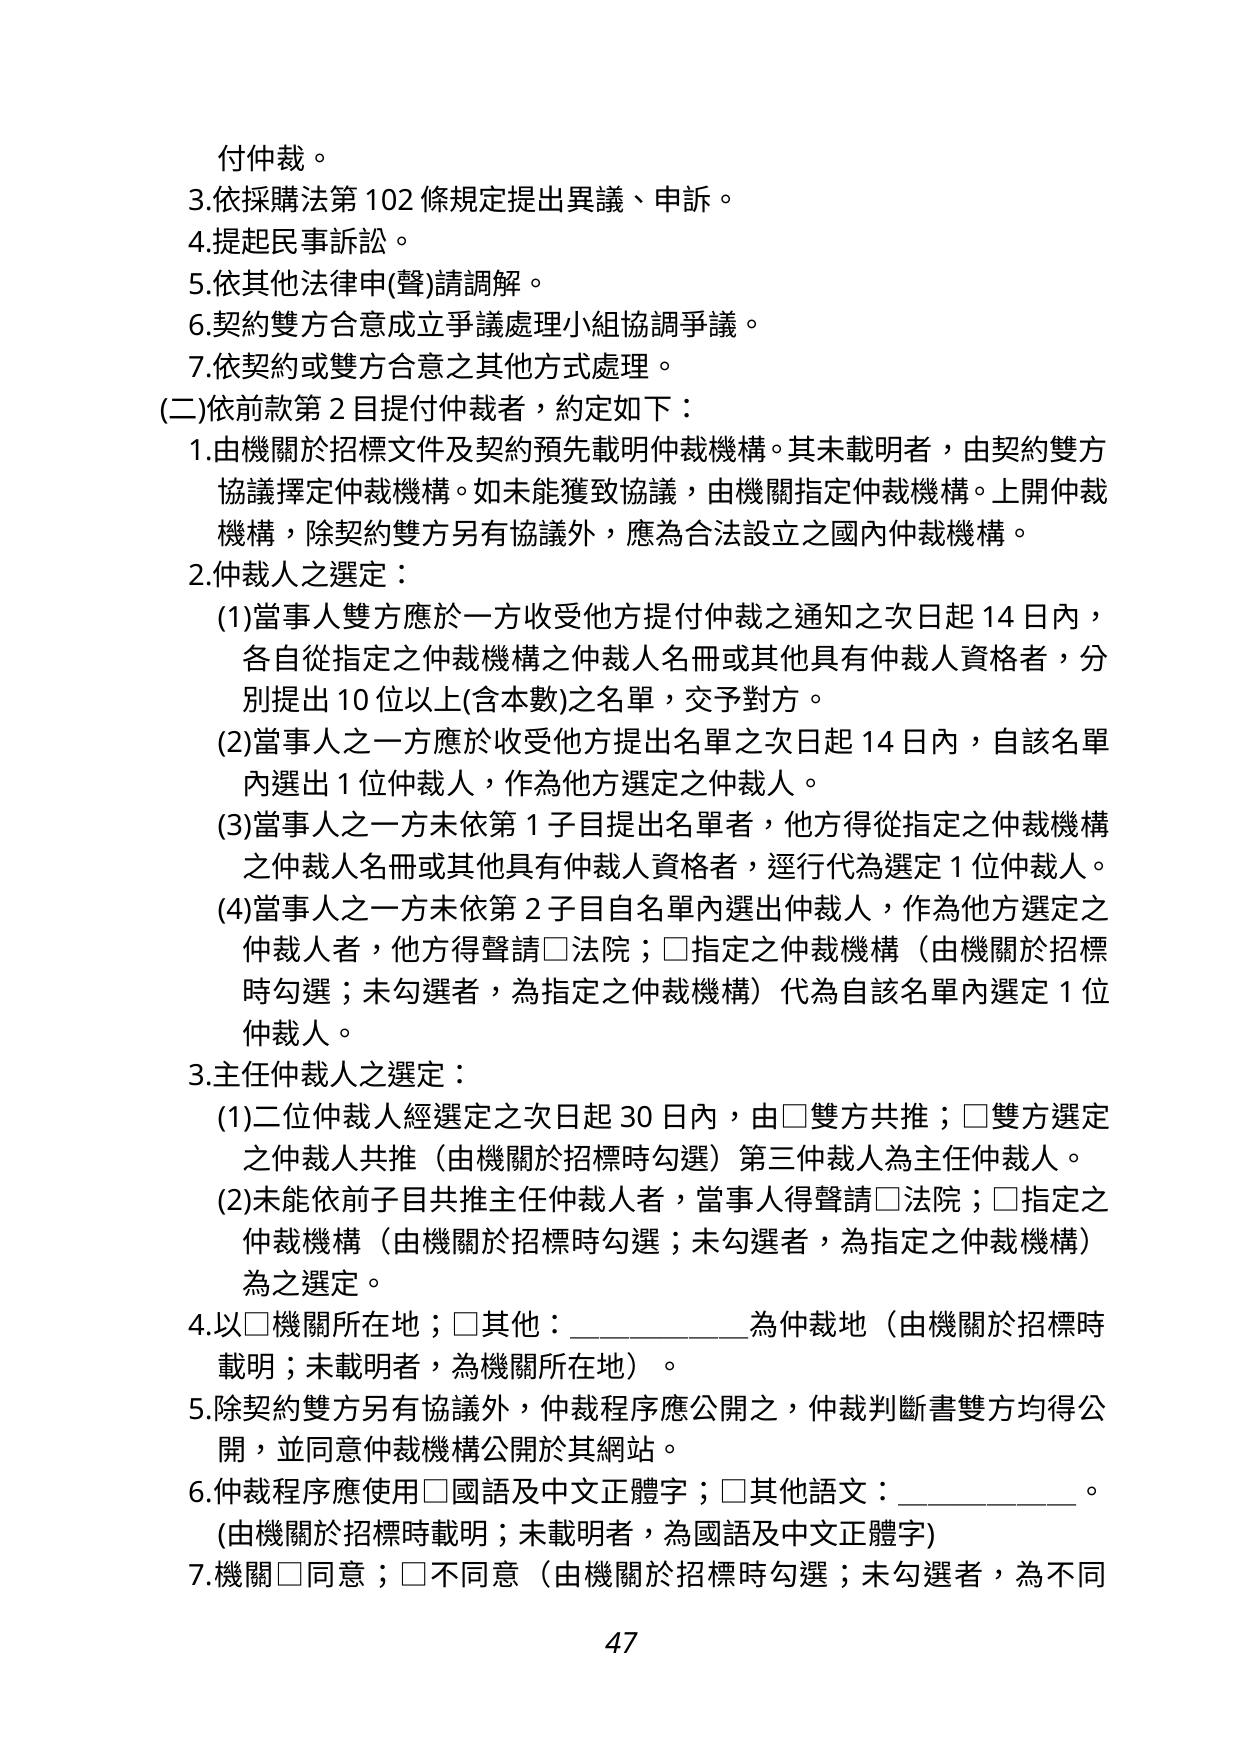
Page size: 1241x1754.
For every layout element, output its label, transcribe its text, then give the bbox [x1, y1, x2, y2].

text (1)二位仲裁人經選定之次日起30日內，由□雙方共推；□雙方選定之仲裁人共推（由機關於招標時勾選）第三仲裁人為主任仲裁人。 [217, 1094, 1110, 1177]
text 6.仲裁程序應使用□國語及中文正體字；□其他語文：＿＿＿＿＿＿。(由機關於招標時載明；未載明者，為國語及中文正體字) [188, 1469, 1108, 1552]
text 5.除契約雙方另有協議外，仲裁程序應公開之，仲裁判斷書雙方均得公開，並同意仲裁機構公開於其網站。 [188, 1386, 1108, 1469]
text 5.依其他法律申(聲)請調解。 [188, 261, 1108, 302]
text (2)當事人之一方應於收受他方提出名單之次日起14日內，自該名單內選出1位仲裁人，作為他方選定之仲裁人。 [217, 719, 1110, 802]
text (二)依前款第2目提付仲裁者，約定如下： [159, 386, 1110, 427]
text (1)當事人雙方應於一方收受他方提付仲裁之通知之次日起14日內，各自從指定之仲裁機構之仲裁人名冊或其他具有仲裁人資格者，分別提出10位以上(含本數)之名單，交予對方。 [217, 594, 1110, 719]
text 4.提起民事訴訟。 [188, 219, 1108, 261]
text 7.機關□同意；□不同意（由機關於招標時勾選；未勾選者，為不同 [188, 1552, 1108, 1594]
text 3.主任仲裁人之選定： [188, 1052, 1108, 1094]
text 6.契約雙方合意成立爭議處理小組協調爭議。 [188, 302, 1108, 344]
text 1.由機關於招標文件及契約預先載明仲裁機構。其未載明者，由契約雙方協議擇定仲裁機構。如未能獲致協議，由機關指定仲裁機構。上開仲裁機構，除契約雙方另有協議外，應為合法設立之國內仲裁機構。 [188, 427, 1108, 552]
text 4.以□機關所在地；□其他：＿＿＿＿＿＿為仲裁地（由機關於招標時載明；未載明者，為機關所在地）。 [188, 1302, 1108, 1386]
text 2.仲裁人之選定： [188, 552, 1108, 594]
text (2)未能依前子目共推主任仲裁人者，當事人得聲請□法院；□指定之仲裁機構（由機關於招標時勾選；未勾選者，為指定之仲裁機構）為之選定。 [217, 1177, 1110, 1302]
text 3.依採購法第102條規定提出異議、申訴。 [188, 177, 1108, 219]
text 7.依契約或雙方合意之其他方式處理。 [188, 344, 1108, 386]
text 付仲裁。 [188, 136, 1108, 177]
text (4)當事人之一方未依第2子目自名單內選出仲裁人，作為他方選定之仲裁人者，他方得聲請□法院；□指定之仲裁機構（由機關於招標時勾選；未勾選者，為指定之仲裁機構）代為自該名單內選定1位仲裁人。 [217, 886, 1110, 1052]
text (3)當事人之一方未依第1子目提出名單者，他方得從指定之仲裁機構之仲裁人名冊或其他具有仲裁人資格者，逕行代為選定1位仲裁人。 [217, 802, 1110, 886]
